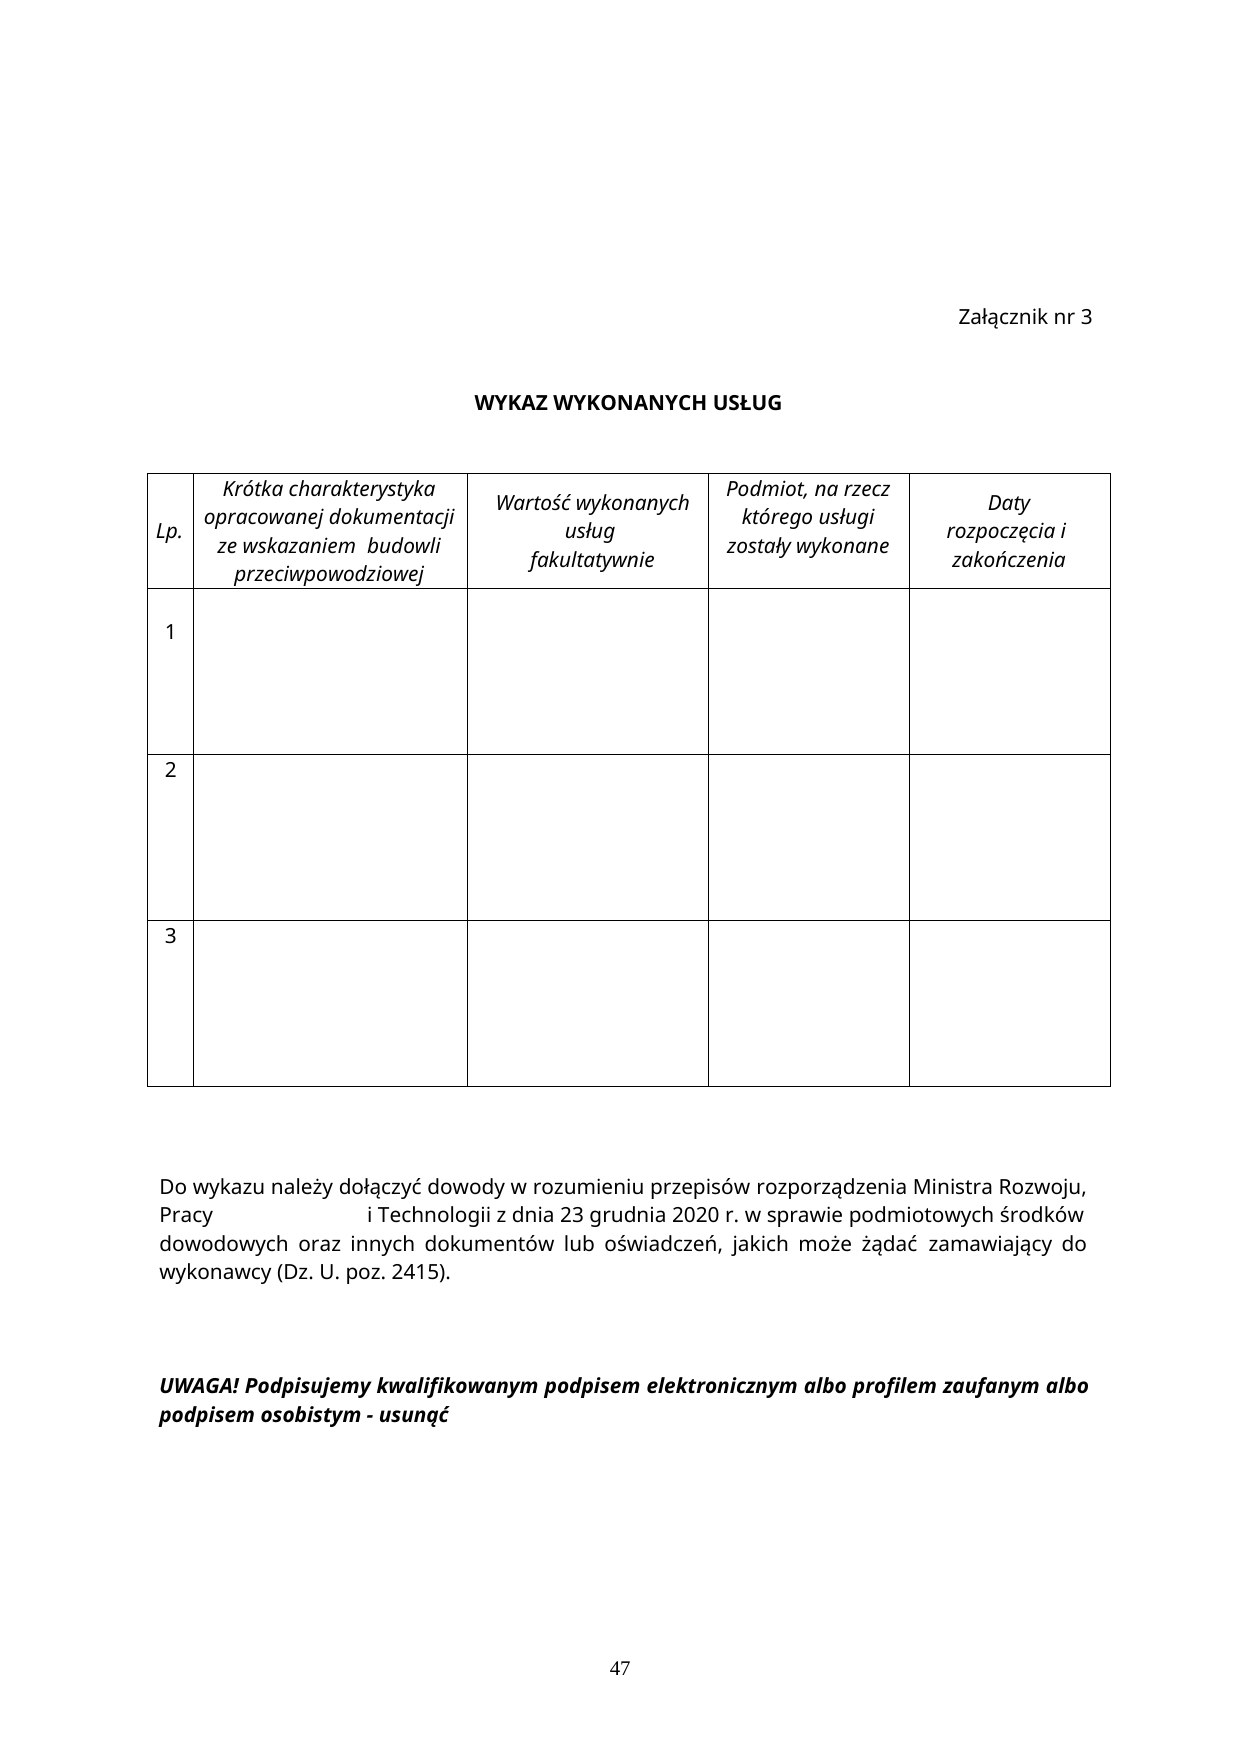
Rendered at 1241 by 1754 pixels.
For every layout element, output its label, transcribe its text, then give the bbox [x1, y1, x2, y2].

table_cell 1 [148, 589, 193, 754]
table_cell [194, 755, 467, 920]
table_cell [194, 921, 467, 1086]
table_cell [910, 755, 1110, 920]
table_cell [709, 755, 909, 920]
table_cell 3 [148, 921, 193, 1086]
table_header Krótka charakterystyka opracowanej dokumentacji ze wskazaniem budowli przeciwpowodziowej [194, 474, 467, 588]
table_cell [194, 589, 467, 754]
table_header Daty rozpoczęcia i zakończenia [910, 474, 1110, 588]
table_cell [910, 921, 1110, 1086]
text WYKAZ WYKONANYCH USŁUG [159, 388, 1092, 416]
table_cell [468, 921, 708, 1086]
table_cell [468, 755, 708, 920]
text Załącznik nr 3 [159, 302, 1092, 331]
table_cell [709, 589, 909, 754]
table_header Podmiot, na rzecz którego usługi zostały wykonane [709, 474, 909, 588]
text Do wykazu należy dołączyć dowody w rozumieniu przepisów rozporządzenia Ministra Rozwoju, Pracy i Technologii z dnia 23 grudnia 2020 r. w sprawie podmiotowych środków dowodowych oraz innych dokumentów lub oświadczeń, jakich może żądać zamawiający do wykonawcy (Dz. U. poz. 2415). [159, 1172, 1087, 1286]
table_cell [709, 921, 909, 1086]
table_header Lp. [148, 474, 193, 588]
table_cell [468, 589, 708, 754]
table_header Wartość wykonanych usług fakultatywnie [468, 474, 708, 588]
table_cell 2 [148, 755, 193, 920]
text UWAGA! Podpisujemy kwalifikowanym podpisem elektronicznym albo profilem zaufanym albo podpisem osobistym - usunąć [159, 1371, 1092, 1428]
table_cell [910, 589, 1110, 754]
